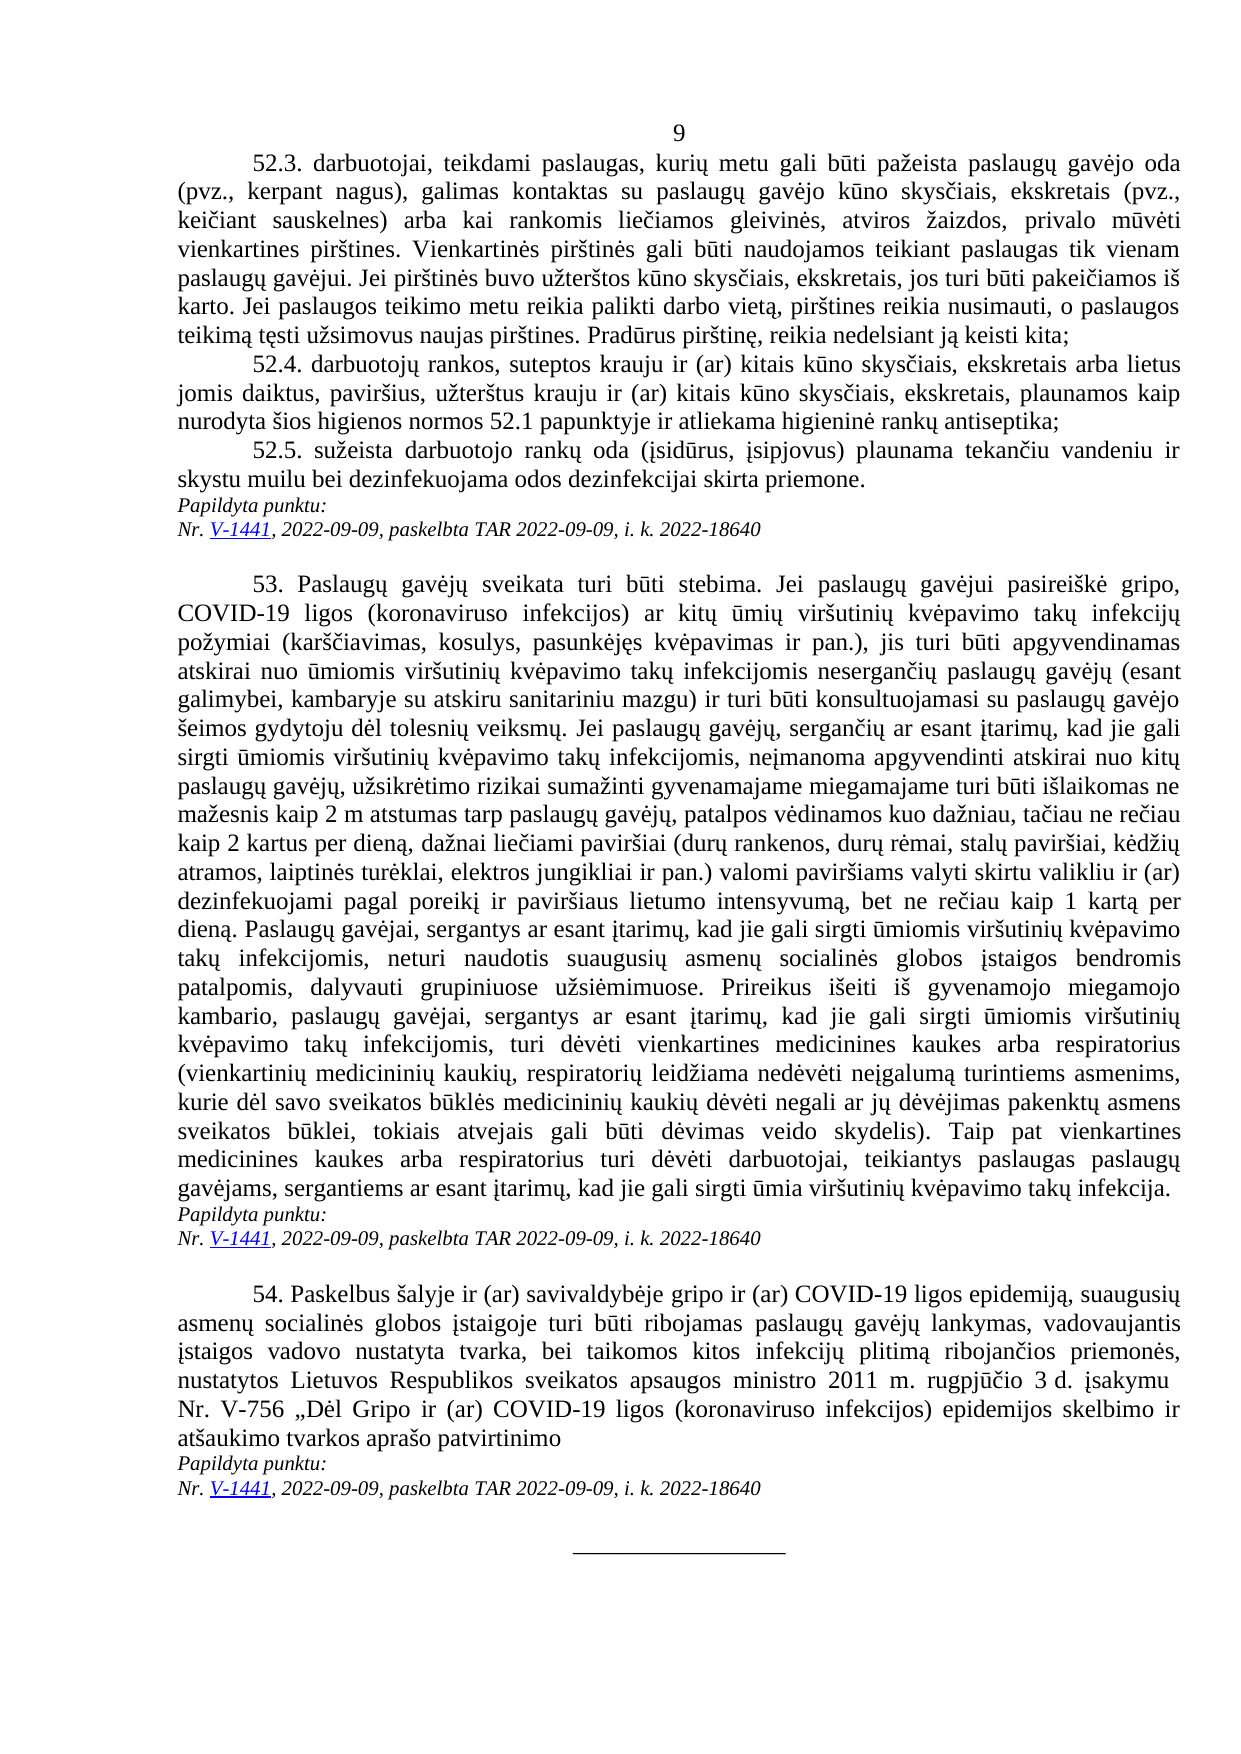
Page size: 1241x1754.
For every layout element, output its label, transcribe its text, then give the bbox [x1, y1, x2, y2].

text Nr. V-1441, 2022-09-09, paskelbta TAR 2022-09-09, i. k. 2022-18640 [177, 1475, 1181, 1499]
text 53. Paslaugų gavėjų sveikata turi būti stebima. Jei paslaugų gavėjui pasireiškė gripo, COVID-19 ligos (koronaviruso infekcijos) ar kitų ūmių viršutinių kvėpavimo takų infekcijų požymiai (karščiavimas, kosulys, pasunkėjęs kvėpavimas ir pan.), jis turi būti apgyvendinamas atskirai nuo ūmiomis viršutinių kvėpavimo takų infekcijomis nesergančių paslaugų gavėjų (esant galimybei, kambaryje su atskiru sanitariniu mazgu) ir turi būti konsultuojamasi su paslaugų gavėjo šeimos gydytoju dėl tolesnių veiksmų. Jei paslaugų gavėjų, sergančių ar esant įtarimų, kad jie gali sirgti ūmiomis viršutinių kvėpavimo takų infekcijomis, neįmanoma apgyvendinti atskirai nuo kitų paslaugų gavėjų, užsikrėtimo rizikai sumažinti gyvenamajame miegamajame turi būti išlaikomas ne mažesnis kaip 2 m atstumas tarp paslaugų gavėjų, patalpos vėdinamos kuo dažniau, tačiau ne rečiau kaip 2 kartus per dieną, dažnai liečiami paviršiai (durų rankenos, durų rėmai, stalų paviršiai, kėdžių atramos, laiptinės turėklai, elektros jungikliai ir pan.) valomi paviršiams valyti skirtu valikliu ir (ar) dezinfekuojami pagal poreikį ir paviršiaus lietumo intensyvumą, bet ne rečiau kaip 1 kartą per dieną. Paslaugų gavėjai, sergantys ar esant įtarimų, kad jie gali sirgti ūmiomis viršutinių kvėpavimo takų infekcijomis, neturi naudotis suaugusių asmenų socialinės globos įstaigos bendromis patalpomis, dalyvauti grupiniuose užsiėmimuose. Prireikus išeiti iš gyvenamojo miegamojo kambario, paslaugų gavėjai, sergantys ar esant įtarimų, kad jie gali sirgti ūmiomis viršutinių kvėpavimo takų infekcijomis, turi dėvėti vienkartines medicinines kaukes arba respiratorius (vienkartinių medicininių kaukių, respiratorių leidžiama nedėvėti neįgalumą turintiems asmenims, kurie dėl savo sveikatos būklės medicininių kaukių dėvėti negali ar jų dėvėjimas pakenktų asmens sveikatos būklei, tokiais atvejais gali būti dėvimas veido skydelis). Taip pat vienkartines medicinines kaukes arba respiratorius turi dėvėti darbuotojai, teikiantys paslaugas paslaugų gavėjams, sergantiems ar esant įtarimų, kad jie gali sirgti ūmia viršutinių kvėpavimo takų infekcija. [177, 569, 1181, 1202]
text 52.3. darbuotojai, teikdami paslaugas, kurių metu gali būti pažeista paslaugų gavėjo oda (pvz., kerpant nagus), galimas kontaktas su paslaugų gavėjo kūno skysčiais, ekskretais (pvz., keičiant sauskelnes) arba kai rankomis liečiamos gleivinės, atviros žaizdos, privalo mūvėti vienkartines pirštines. Vienkartinės pirštinės gali būti naudojamos teikiant paslaugas tik vienam paslaugų gavėjui. Jei pirštinės buvo užterštos kūno skysčiais, ekskretais, jos turi būti pakeičiamos iš karto. Jei paslaugos teikimo metu reikia palikti darbo vietą, pirštines reikia nusimauti, o paslaugos teikimą tęsti užsimovus naujas pirštines. Pradūrus pirštinę, reikia nedelsiant ją keisti kita; [177, 148, 1181, 349]
text Nr. V-1441, 2022-09-09, paskelbta TAR 2022-09-09, i. k. 2022-18640 [177, 517, 1181, 541]
text Papildyta punktu: [177, 1451, 1181, 1475]
text Papildyta punktu: [177, 1202, 1181, 1226]
text 52.4. darbuotojų rankos, suteptos krauju ir (ar) kitais kūno skysčiais, ekskretais arba lietus jomis daiktus, paviršius, užterštus krauju ir (ar) kitais kūno skysčiais, ekskretais, plaunamos kaip nurodyta šios higienos normos 52.1 papunktyje ir atliekama higieninė rankų antiseptika; [177, 349, 1181, 435]
text Nr. V-1441, 2022-09-09, paskelbta TAR 2022-09-09, i. k. 2022-18640 [177, 1226, 1181, 1250]
text 54. Paskelbus šalyje ir (ar) savivaldybėje gripo ir (ar) COVID-19 ligos epidemiją, suaugusių asmenų socialinės globos įstaigoje turi būti ribojamas paslaugų gavėjų lankymas, vadovaujantis įstaigos vadovo nustatyta tvarka, bei taikomos kitos infekcijų plitimą ribojančios priemonės, nustatytos Lietuvos Respublikos sveikatos apsaugos ministro 2011 m. rugpjūčio 3 d. įsakymu Nr. V-756 „Dėl Gripo ir (ar) COVID-19 ligos (koronaviruso infekcijos) epidemijos skelbimo ir atšaukimo tvarkos aprašo patvirtinimo [177, 1279, 1181, 1451]
text _________________ [177, 1528, 1181, 1557]
text Papildyta punktu: [177, 493, 1181, 517]
text 52.5. sužeista darbuotojo rankų oda (įsidūrus, įsipjovus) plaunama tekančiu vandeniu ir skystu muilu bei dezinfekuojama odos dezinfekcijai skirta priemone. [177, 435, 1181, 493]
